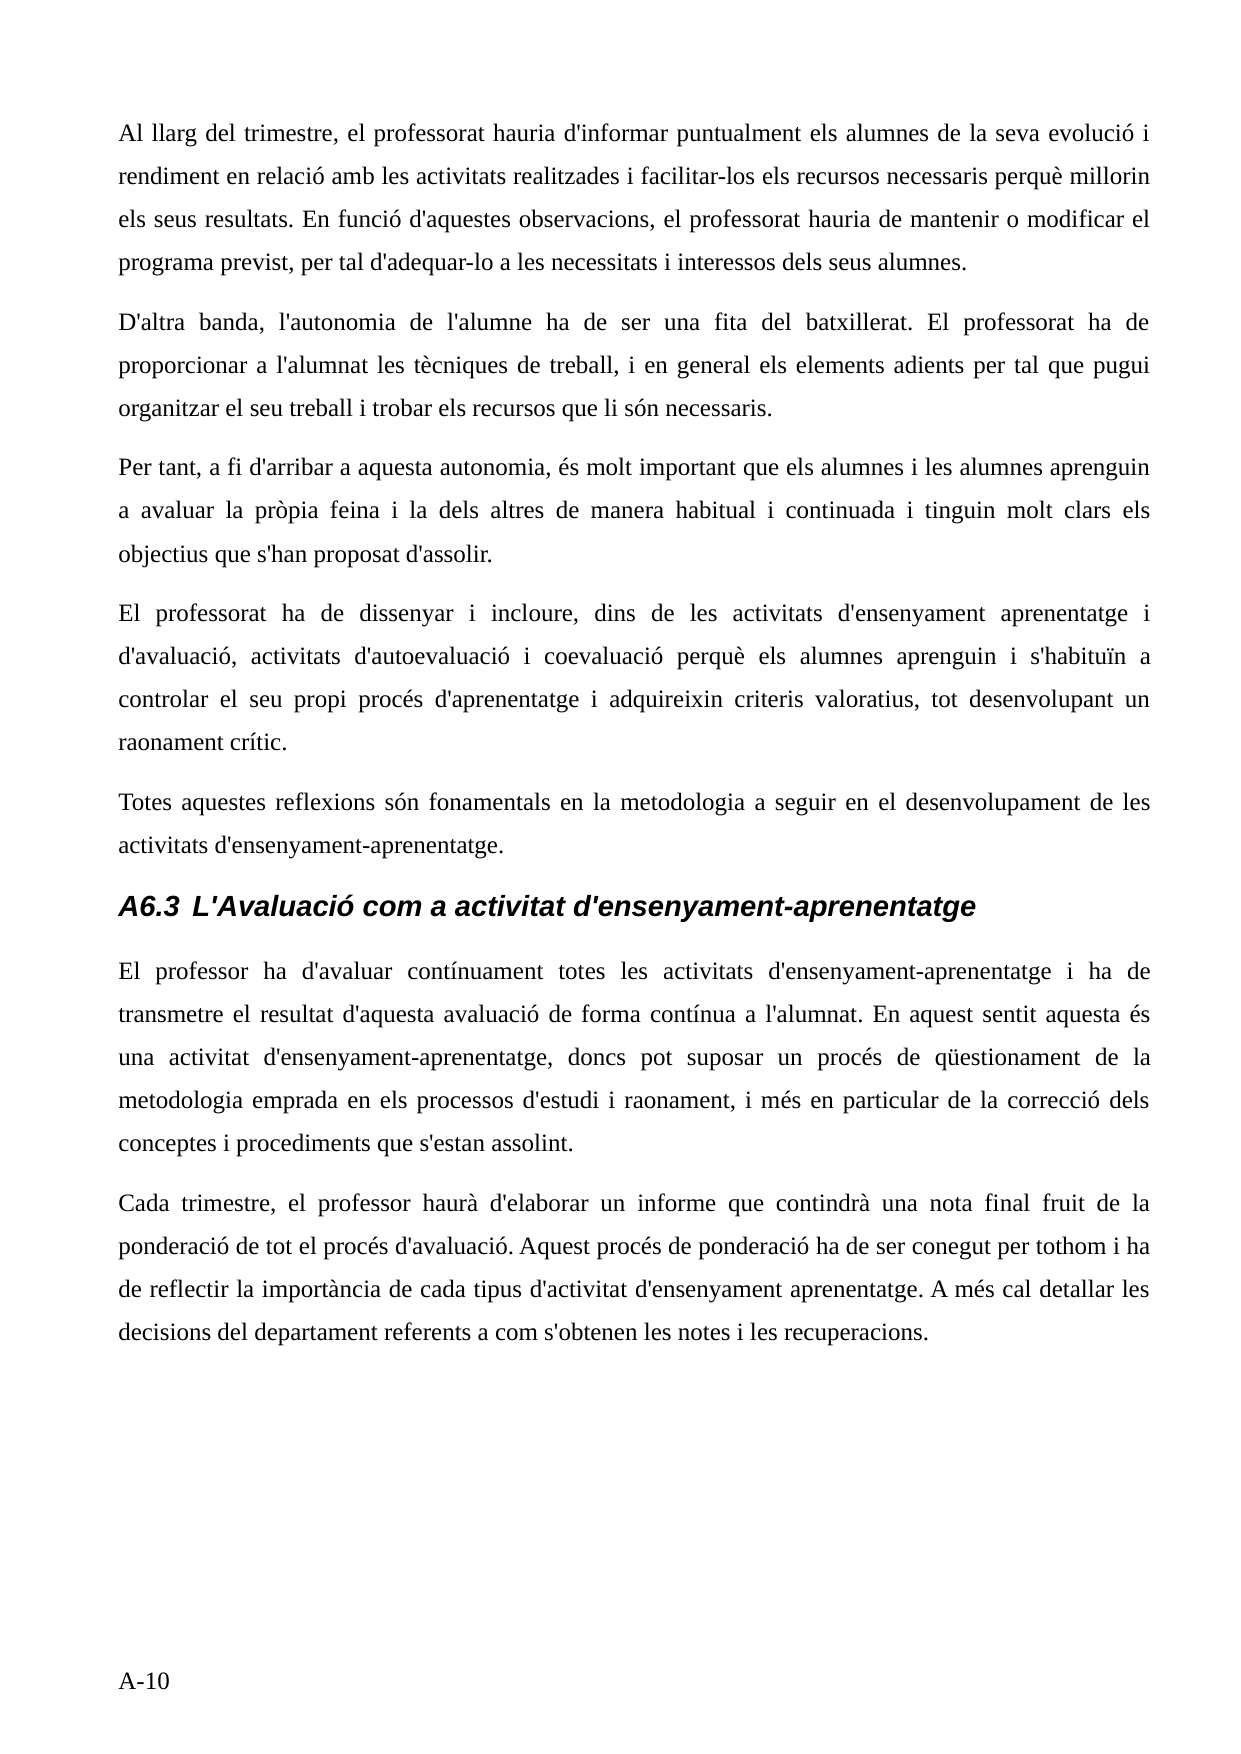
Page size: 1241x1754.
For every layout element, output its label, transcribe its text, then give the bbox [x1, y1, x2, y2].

text Totes aquestes reflexions són fonamentals en la metodologia a seguir en el desenvolupament de les activitats d'ensenyament-aprenentatge. [118, 787, 1152, 859]
text D'altra banda, l'autonomia de l'alumne ha de ser una fita del batxillerat. El professorat ha de proporcionar a l'alumnat les tècniques de treball, i en general els elements adients per tal que pugui organitzar el seu treball i trobar els recursos que li són necessaris. [118, 307, 1152, 422]
text Cada trimestre, el professor haurà d'elaborar un informe que contindrà una nota final fruit de la ponderació de tot el procés d'avaluació. Aquest procés de ponderació ha de ser conegut per tothom i ha de reflectir la importància de cada tipus d'activitat d'ensenyament aprenentatge. A més cal detallar les decisions del departament referents a com s'obtenen les notes i les recuperacions. [118, 1188, 1152, 1346]
text El professor ha d'avaluar contínuament totes les activitats d'ensenyament-aprenentatge i ha de transmetre el resultat d'aquesta avaluació de forma contínua a l'alumnat. En aquest sentit aquesta és una activitat d'ensenyament-aprenentatge, doncs pot suposar un procés de qüestionament de la metodologia emprada en els processos d'estudi i raonament, i més en particular de la correcció dels conceptes i procediments que s'estan assolint. [118, 956, 1152, 1157]
text El professorat ha de dissenyar i incloure, dins de les activitats d'ensenyament aprenentatge i d'avaluació, activitats d'autoevaluació i coevaluació perquè els alumnes aprenguin i s'habituïn a controlar el seu propi procés d'aprenentatge i adquireixin criteris valoratius, tot desenvolupant un raonament crític. [118, 598, 1152, 756]
text Per tant, a fi d'arribar a aquesta autonomia, és molt important que els alumnes i les alumnes aprenguin a avaluar la pròpia feina i la dels altres de manera habitual i continuada i tinguin molt clars els objectius que s'han proposat d'assolir. [118, 452, 1152, 567]
text Al llarg del trimestre, el professorat hauria d'informar puntualment els alumnes de la seva evolució i rendiment en relació amb les activitats realitzades i facilitar-los els recursos necessaris perquè millorin els seus resultats. En funció d'aquestes observacions, el professorat hauria de mantenir o modificar el programa previst, per tal d'adequar-lo a les necessitats i interessos dels seus alumnes. [118, 118, 1152, 276]
subtitle L'Avaluació com a activitat d'ensenyament-aprenentatge [118, 889, 1152, 923]
